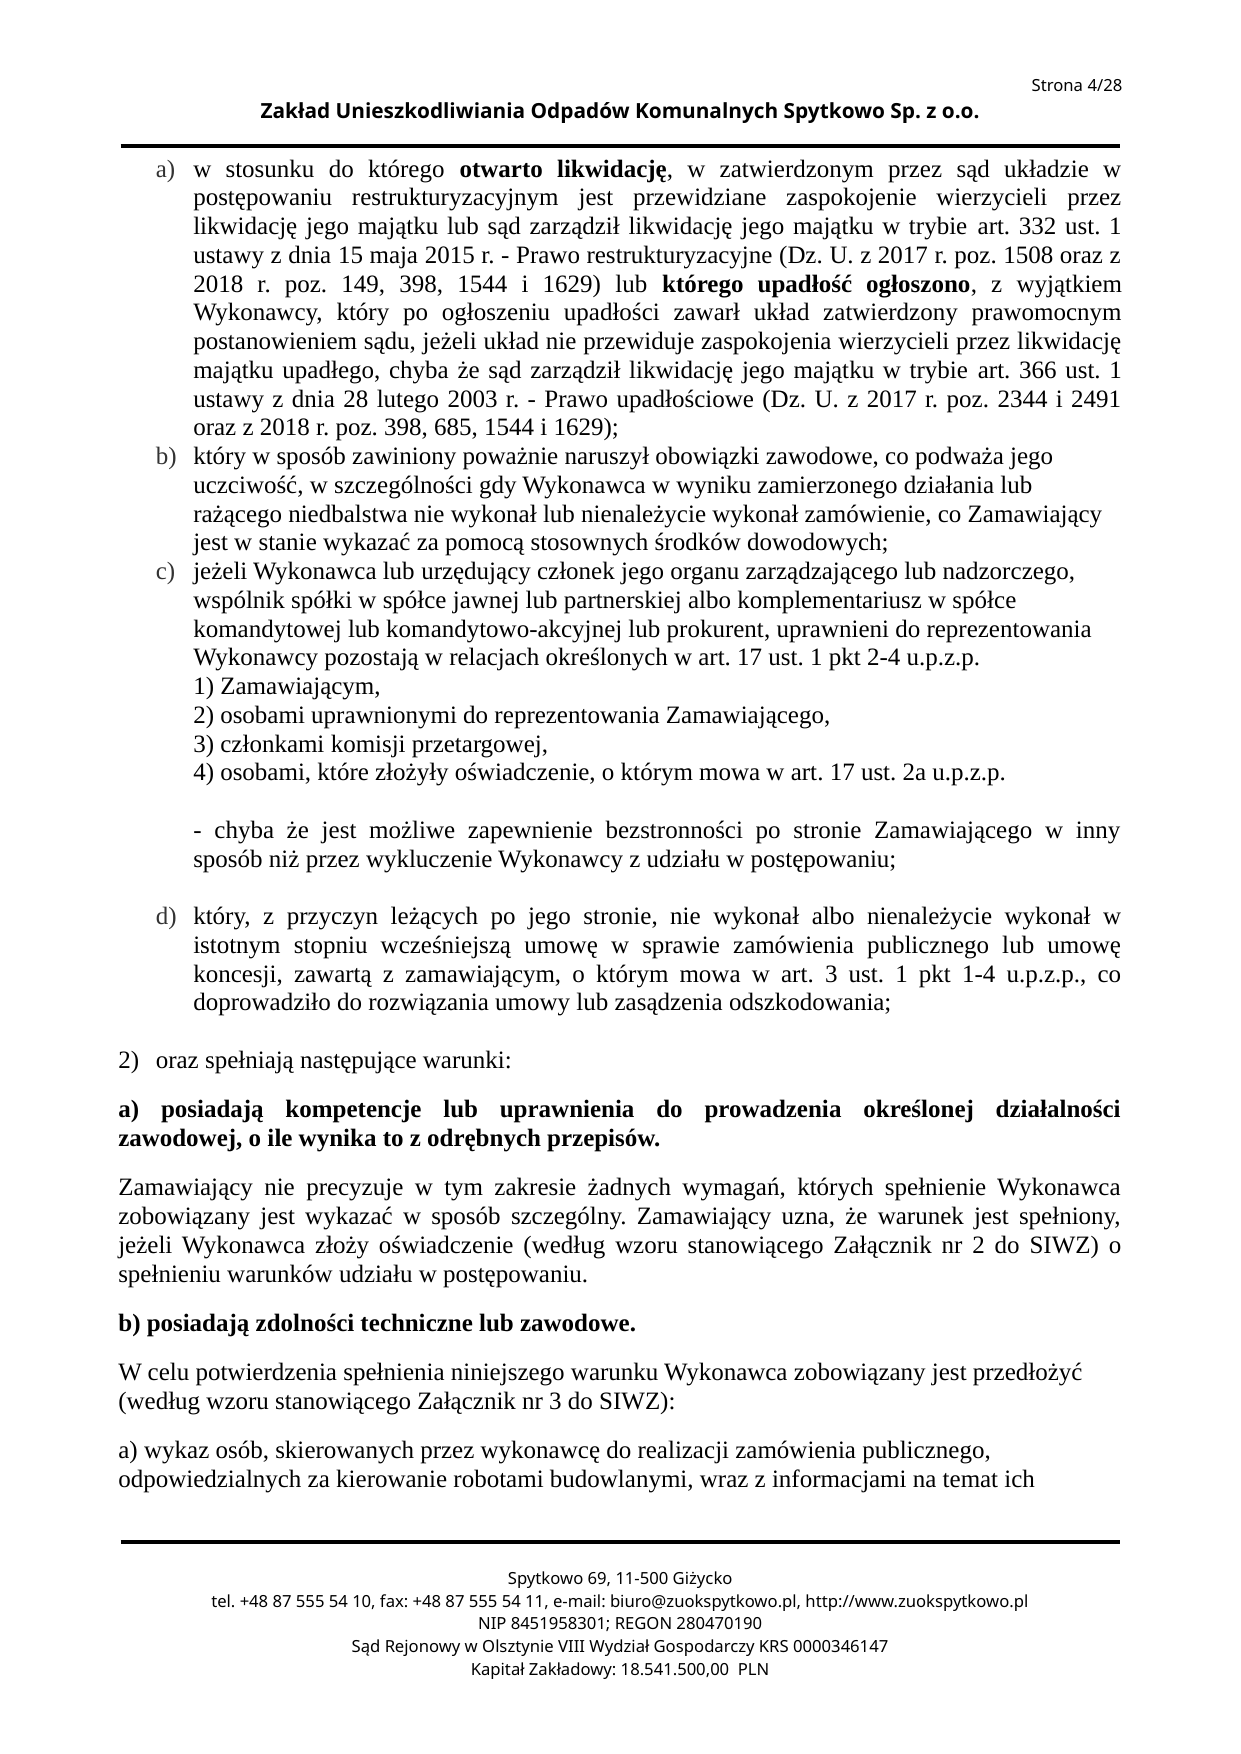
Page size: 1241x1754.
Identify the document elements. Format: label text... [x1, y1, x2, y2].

text a) wykaz osób, skierowanych przez wykonawcę do realizacji zamówienia publicznego, odpowiedzialnych za kierowanie robotami budowlanymi, wraz z informacjami na temat ich [118, 1436, 1122, 1493]
subtitle 2) osobami uprawnionymi do reprezentowania Zamawiającego, [193, 700, 1122, 729]
text b) posiadają zdolności techniczne lub zawodowe. [118, 1308, 1122, 1337]
text a) posiadają kompetencje lub uprawnienia do prowadzenia określonej działalności zawodowej, o ile wynika to z odrębnych przepisów. [118, 1094, 1122, 1152]
list oraz spełniają następujące warunki: [118, 1045, 1122, 1074]
list w stosunku do którego otwarto likwidację, w zatwierdzonym przez sąd układzie w postępowaniu restrukturyzacyjnym jest przewidziane zaspokojenie wierzycieli przez likwidację jego majątku lub sąd zarządził likwidację jego majątku w trybie art. 332 ust. 1 ustawy z dnia 15 maja 2015 r. - Prawo restrukturyzacyjne (Dz. U. z 2017 r. poz. 1508 oraz z 2018 r. poz. 149, 398, 1544 i 1629) lub którego upadłość ogłoszono, z wyjątkiem Wykonawcy, który po ogłoszeniu upadłości zawarł układ zatwierdzony prawomocnym postanowieniem sądu, jeżeli układ nie przewiduje zaspokojenia wierzycieli przez likwidację majątku upadłego, chyba że sąd zarządził likwidację jego majątku w trybie art. 366 ust. 1 ustawy z dnia 28 lutego 2003 r. - Prawo upadłościowe (Dz. U. z 2017 r. poz. 2344 i 2491 oraz z 2018 r. poz. 398, 685, 1544 i 1629); [156, 154, 1122, 441]
subtitle 1) Zamawiającym, [118, 671, 1122, 700]
subtitle 4) osobami, które złożyły oświadczenie, o którym mowa w art. 17 ust. 2a u.p.z.p. [118, 757, 1122, 786]
list jeżeli Wykonawca lub urzędujący członek jego organu zarządzającego lub nadzorczego, wspólnik spółki w spółce jawnej lub partnerskiej albo komplementariusz w spółce komandytowej lub komandytowo-akcyjnej lub prokurent, uprawnieni do reprezentowania Wykonawcy pozostają w relacjach określonych w art. 17 ust. 1 pkt 2-4 u.p.z.p. [156, 556, 1122, 671]
subtitle - chyba że jest możliwe zapewnienie bezstronności po stronie Zamawiającego w inny sposób niż przez wykluczenie Wykonawcy z udziału w postępowaniu; [193, 815, 1122, 872]
subtitle 3) członkami komisji przetargowej, [118, 729, 1122, 757]
text W celu potwierdzenia spełnienia niniejszego warunku Wykonawca zobowiązany jest przedłożyć (według wzoru stanowiącego Załącznik nr 3 do SIWZ): [118, 1357, 1122, 1415]
list który w sposób zawiniony poważnie naruszył obowiązki zawodowe, co podważa jego uczciwość, w szczególności gdy Wykonawca w wyniku zamierzonego działania lub rażącego niedbalstwa nie wykonał lub nienależycie wykonał zamówienie, co Zamawiający jest w stanie wykazać za pomocą stosownych środków dowodowych; [156, 441, 1122, 556]
text Zamawiający nie precyzuje w tym zakresie żadnych wymagań, których spełnienie Wykonawca zobowiązany jest wykazać w sposób szczególny. Zamawiający uzna, że warunek jest spełniony, jeżeli Wykonawca złoży oświadczenie (według wzoru stanowiącego Załącznik nr 2 do SIWZ) o spełnieniu warunków udziału w postępowaniu. [118, 1172, 1122, 1287]
list który, z przyczyn leżących po jego stronie, nie wykonał albo nienależycie wykonał w istotnym stopniu wcześniejszą umowę w sprawie zamówienia publicznego lub umowę koncesji, zawartą z zamawiającym, o którym mowa w art. 3 ust. 1 pkt 1-4 u.p.z.p., co doprowadziło do rozwiązania umowy lub zasądzenia odszkodowania; [156, 901, 1122, 1016]
